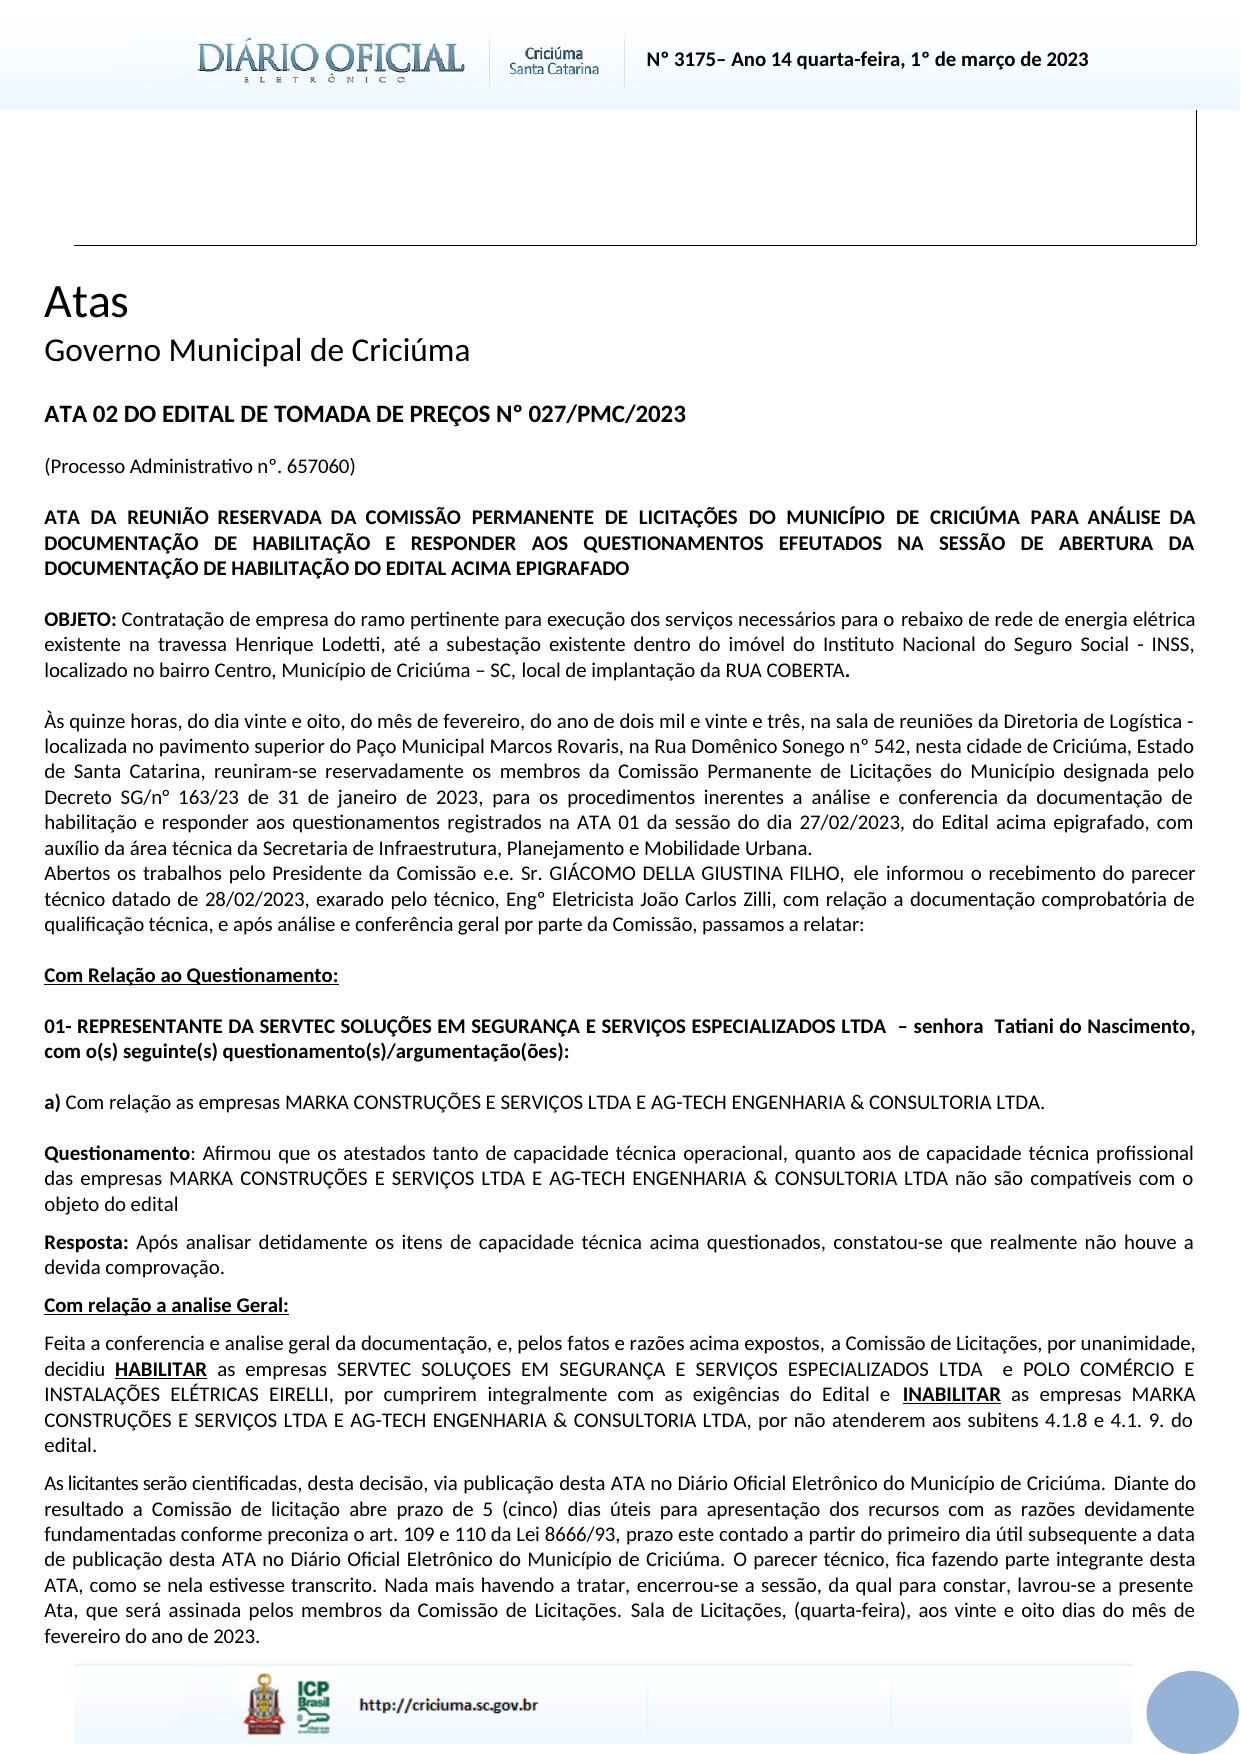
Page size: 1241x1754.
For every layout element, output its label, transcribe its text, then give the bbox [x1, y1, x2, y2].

text (Processo Administrativo nº. 657060) [44, 454, 1198, 479]
text Atas [44, 271, 1196, 329]
text Feita a conferencia e analise geral da documentação, e, pelos fatos e razões acima expostos, a Comissão de Licitações, por unanimidade, decidiu HABILITAR as empresas SERVTEC SOLUÇOES EM SEGURANÇA E SERVIÇOS ESPECIALIZADOS LTDA e POLO COMÉRCIO E INSTALAÇÕES ELÉTRICAS EIRELLI, por cumprirem integralmente com as exigências do Edital e INABILITAR as empresas MARKA CONSTRUÇÕES E SERVIÇOS LTDA E AG-TECH ENGENHARIA & CONSULTORIA LTDA, por não atenderem aos subitens 4.1.8 e 4.1. 9. do edital. [44, 1331, 1196, 1458]
text 01- REPRESENTANTE DA SERVTEC SOLUÇÕES EM SEGURANÇA E SERVIÇOS ESPECIALIZADOS LTDA – senhora Tatiani do Nascimento, com o(s) seguinte(s) questionamento(s)/argumentação(ões): [44, 1013, 1196, 1064]
text ATA 02 DO EDITAL DE TOMADA DE PREÇOS Nº 027/PMC/2023 [44, 398, 1198, 428]
text As licitantes serão cientificadas, desta decisão, via publicação desta ATA no Diário Oficial Eletrônico do Município de Criciúma. Diante do resultado a Comissão de licitação abre prazo de 5 (cinco) dias úteis para apresentação dos recursos com as razões devidamente fundamentadas conforme preconiza o art. 109 e 110 da Lei 8666/93, prazo este contado a partir do primeiro dia útil subsequente a data de publicação desta ATA no Diário Oficial Eletrônico do Município de Criciúma. O parecer técnico, fica fazendo parte integrante desta ATA, como se nela estivesse transcrito. Nada mais havendo a tratar, encerrou-se a sessão, da qual para constar, lavrou-se a presente Ata, que será assinada pelos membros da Comissão de Licitações. Sala de Licitações, (quarta-feira), aos vinte e oito dias do mês de fevereiro do ano de 2023. [44, 1470, 1196, 1648]
text Questionamento: Afirmou que os atestados tanto de capacidade técnica operacional, quanto aos de capacidade técnica profissional das empresas MARKA CONSTRUÇÕES E SERVIÇOS LTDA E AG-TECH ENGENHARIA & CONSULTORIA LTDA não são compatíveis com o objeto do edital [44, 1140, 1196, 1216]
text ATA DA REUNIÃO RESERVADA DA COMISSÃO PERMANENTE DE LICITAÇÕES DO MUNICÍPIO DE CRICIÚMA PARA ANÁLISE DA DOCUMENTAÇÃO DE HABILITAÇÃO E RESPONDER AOS QUESTIONAMENTOS EFEUTADOS NA SESSÃO DE ABERTURA DA DOCUMENTAÇÃO DE HABILITAÇÃO DO EDITAL ACIMA EPIGRAFADO [44, 504, 1196, 581]
text Com relação a analise Geral: [44, 1292, 1196, 1318]
text a) Com relação as empresas MARKA CONSTRUÇÕES E SERVIÇOS LTDA E AG-TECH ENGENHARIA & CONSULTORIA LTDA. [44, 1089, 1196, 1114]
text Às quinze horas, do dia vinte e oito, do mês de fevereiro, do ano de dois mil e vinte e três, na sala de reuniões da Diretoria de Logística - localizada no pavimento superior do Paço Municipal Marcos Rovaris, na Rua Domênico Sonego nº 542, nesta cidade de Criciúma, Estado de Santa Catarina, reuniram-se reservadamente os membros da Comissão Permanente de Licitações do Município designada pelo Decreto SG/n° 163/23 de 31 de janeiro de 2023, para os procedimentos inerentes a análise e conferencia da documentação de habilitação e responder aos questionamentos registrados na ATA 01 da sessão do dia 27/02/2023, do Edital acima epigrafado, com auxílio da área técnica da Secretaria de Infraestrutura, Planejamento e Mobilidade Urbana. [44, 708, 1196, 860]
text Abertos os trabalhos pelo Presidente da Comissão e.e. Sr. GIÁCOMO DELLA GIUSTINA FILHO, ele informou o recebimento do parecer técnico datado de 28/02/2023, exarado pelo técnico, Engº Eletricista João Carlos Zilli, com relação a documentação comprobatória de qualificação técnica, e após análise e conferência geral por parte da Comissão, passamos a relatar: [44, 860, 1196, 937]
text OBJETO: Contratação de empresa do ramo pertinente para execução dos serviços necessários para o rebaixo de rede de energia elétrica existente na travessa Henrique Lodetti, até a subestação existente dentro do imóvel do Instituto Nacional do Seguro Social - INSS, localizado no bairro Centro, Município de Criciúma – SC, local de implantação da RUA COBERTA. [44, 606, 1196, 682]
text Governo Municipal de Criciúma [44, 329, 1196, 370]
text Resposta: Após analisar detidamente os itens de capacidade técnica acima questionados, constatou-se que realmente não houve a devida comprovação. [44, 1229, 1196, 1280]
text Com Relação ao Questionamento: [44, 962, 1196, 987]
